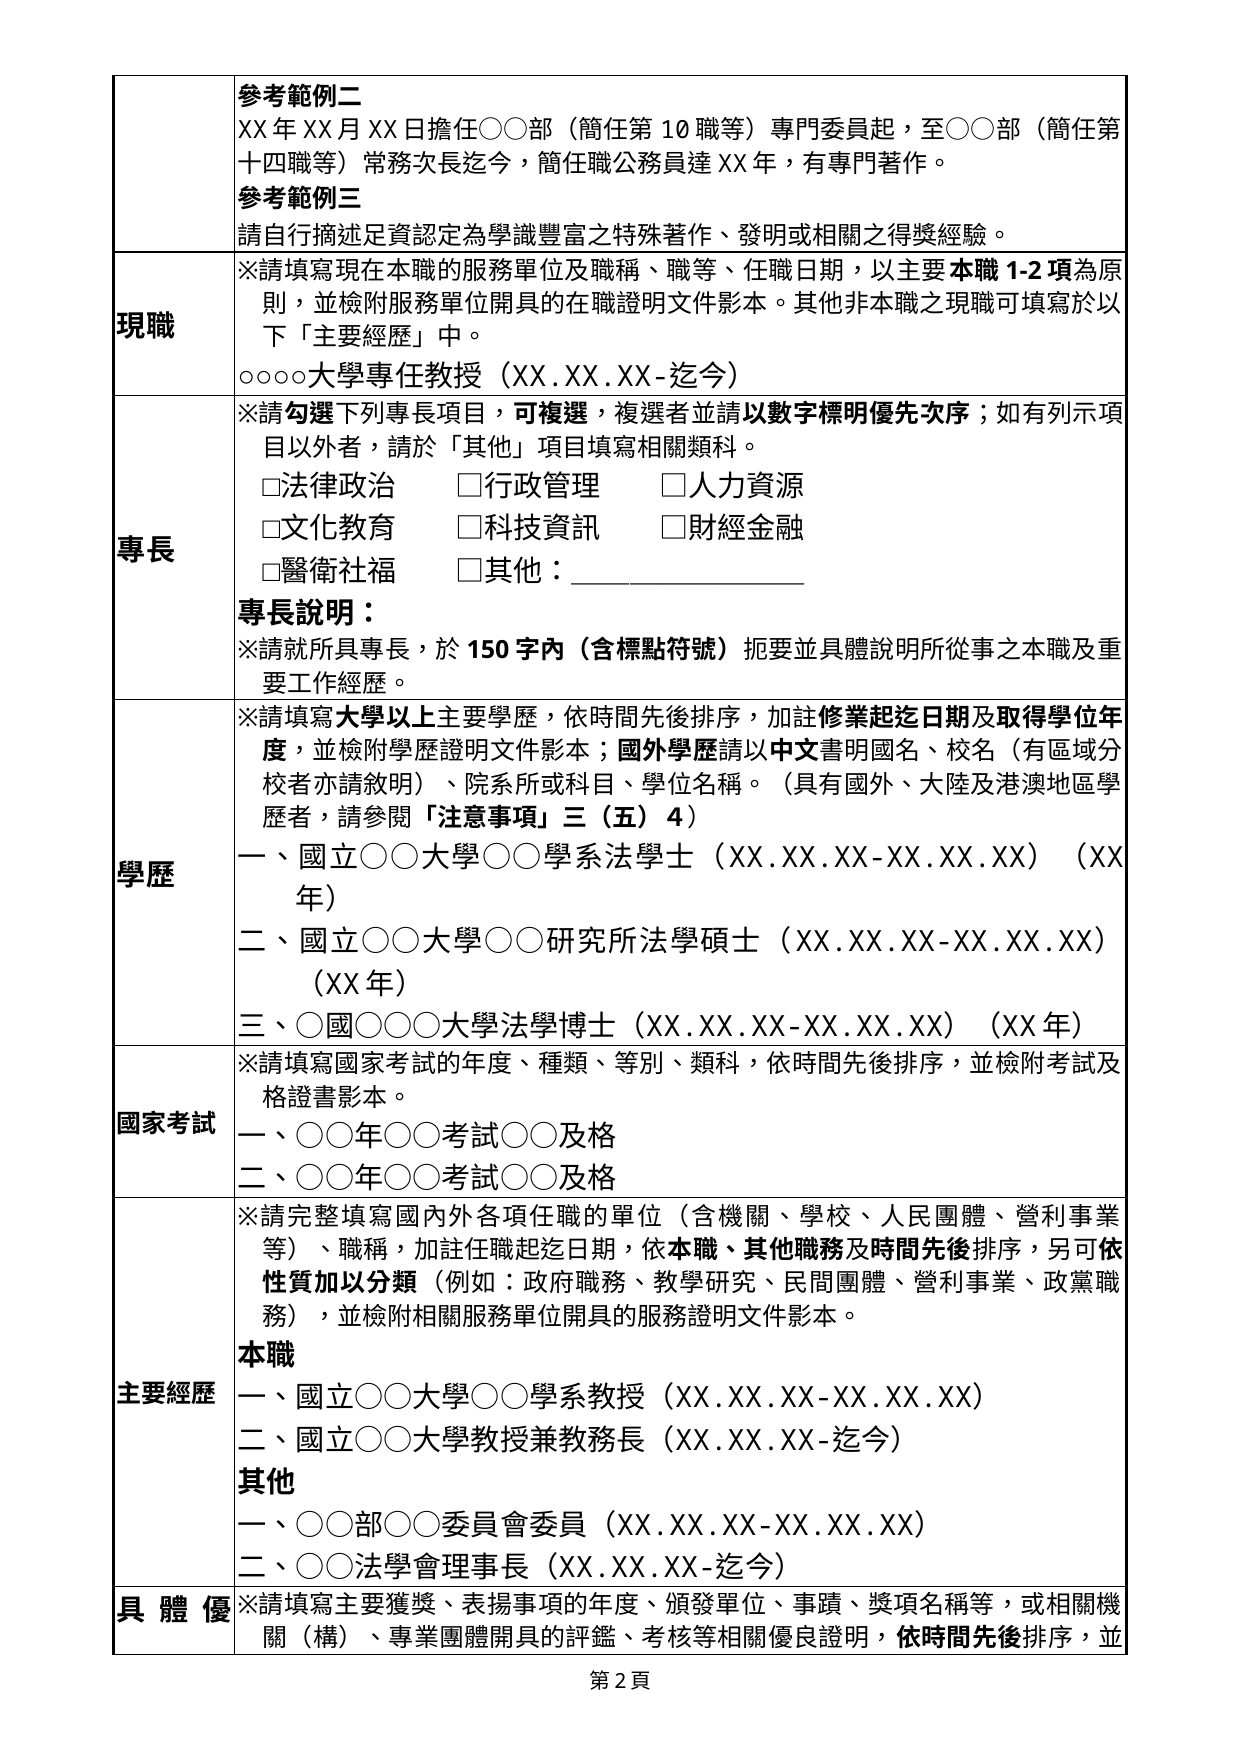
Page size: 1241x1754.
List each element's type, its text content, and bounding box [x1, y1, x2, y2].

table_cell ※請勾選下列專長項目，可複選，複選者並請以數字標明優先次序；如有列示項目以外者，請於「其他」項目填寫相關類科。 □法律政治 □行政管理 □人力資源 □文化教育 □科技資訊 □財經金融 □醫衛社福 □其他：­＿＿＿＿＿＿＿＿ 專長說明： ※請就所具專長，於150字內（含標點符號）扼要並具體說明所從事之本職及重要工作經歷。 [235, 396, 1125, 699]
table_cell 專長 [115, 396, 234, 699]
table_cell 主要經歷 [115, 1198, 234, 1586]
table_cell ※請填寫現在本職的服務單位及職稱、職等、任職日期，以主要本職1-2項為原則，並檢附服務單位開具的在職證明文件影本。其他非本職之現職可填寫於以下「主要經歷」中。 ○○○○大學專任教授（XX.XX.XX-迄今） [235, 253, 1125, 395]
table_cell 參考範例二 XX年XX月XX日擔任○○部（簡任第10職等）專門委員起，至○○部（簡任第十四職等）常務次長迄今，簡任職公務員達XX年，有專門著作。 參考範例三 請自行摘述足資認定為學識豐富之特殊著作、發明或相關之得獎經驗。 [235, 76, 1125, 251]
table_cell ※請填寫主要獲獎、表揚事項的年度、頒發單位、事蹟、獎項名稱等，或相關機關（構）、專業團體開具的評鑑、考核等相關優良證明，依時間先後排序，並 [235, 1587, 1125, 1653]
table_cell 學歷 [115, 700, 234, 1045]
table_cell ※請完整填寫國內外各項任職的單位（含機關、學校、人民團體、營利事業等）、職稱，加註任職起迄日期，依本職、其他職務及時間先後排序，另可依性質加以分類（例如：政府職務、教學研究、民間團體、營利事業、政黨職務），並檢附相關服務單位開具的服務證明文件影本。 本職 一、國立○○大學○○學系教授（XX.XX.XX-XX.XX.XX） 二、國立○○大學教授兼教務長（XX.XX.XX-迄今） 其他 一、○○部○○委員會委員（XX.XX.XX-XX.XX.XX） 二、○○法學會理事長（XX.XX.XX-迄今） [235, 1198, 1125, 1586]
table_cell 具體優 [115, 1587, 234, 1653]
table_cell 國家考試 [115, 1046, 234, 1197]
table_cell ※請填寫大學以上主要學歷，依時間先後排序，加註修業起迄日期及取得學位年度，並檢附學歷證明文件影本；國外學歷請以中文書明國名、校名（有區域分校者亦請敘明）、院系所或科目、學位名稱。（具有國外、大陸及港澳地區學歷者，請參閱「注意事項」三（五）４） 一、國立○○大學○○學系法學士（XX.XX.XX-XX.XX.XX）（XX年） 二、國立○○大學○○研究所法學碩士（XX.XX.XX-XX.XX.XX）（XX年） 三、○國○○○大學法學博士（XX.XX.XX-XX.XX.XX）（XX年） [235, 700, 1125, 1045]
table_cell [115, 76, 234, 251]
table_cell ※請填寫國家考試的年度、種類、等別、類科，依時間先後排序，並檢附考試及格證書影本。 一、○○年○○考試○○及格 二、○○年○○考試○○及格 [235, 1046, 1125, 1197]
table_cell 現職 [115, 253, 234, 395]
